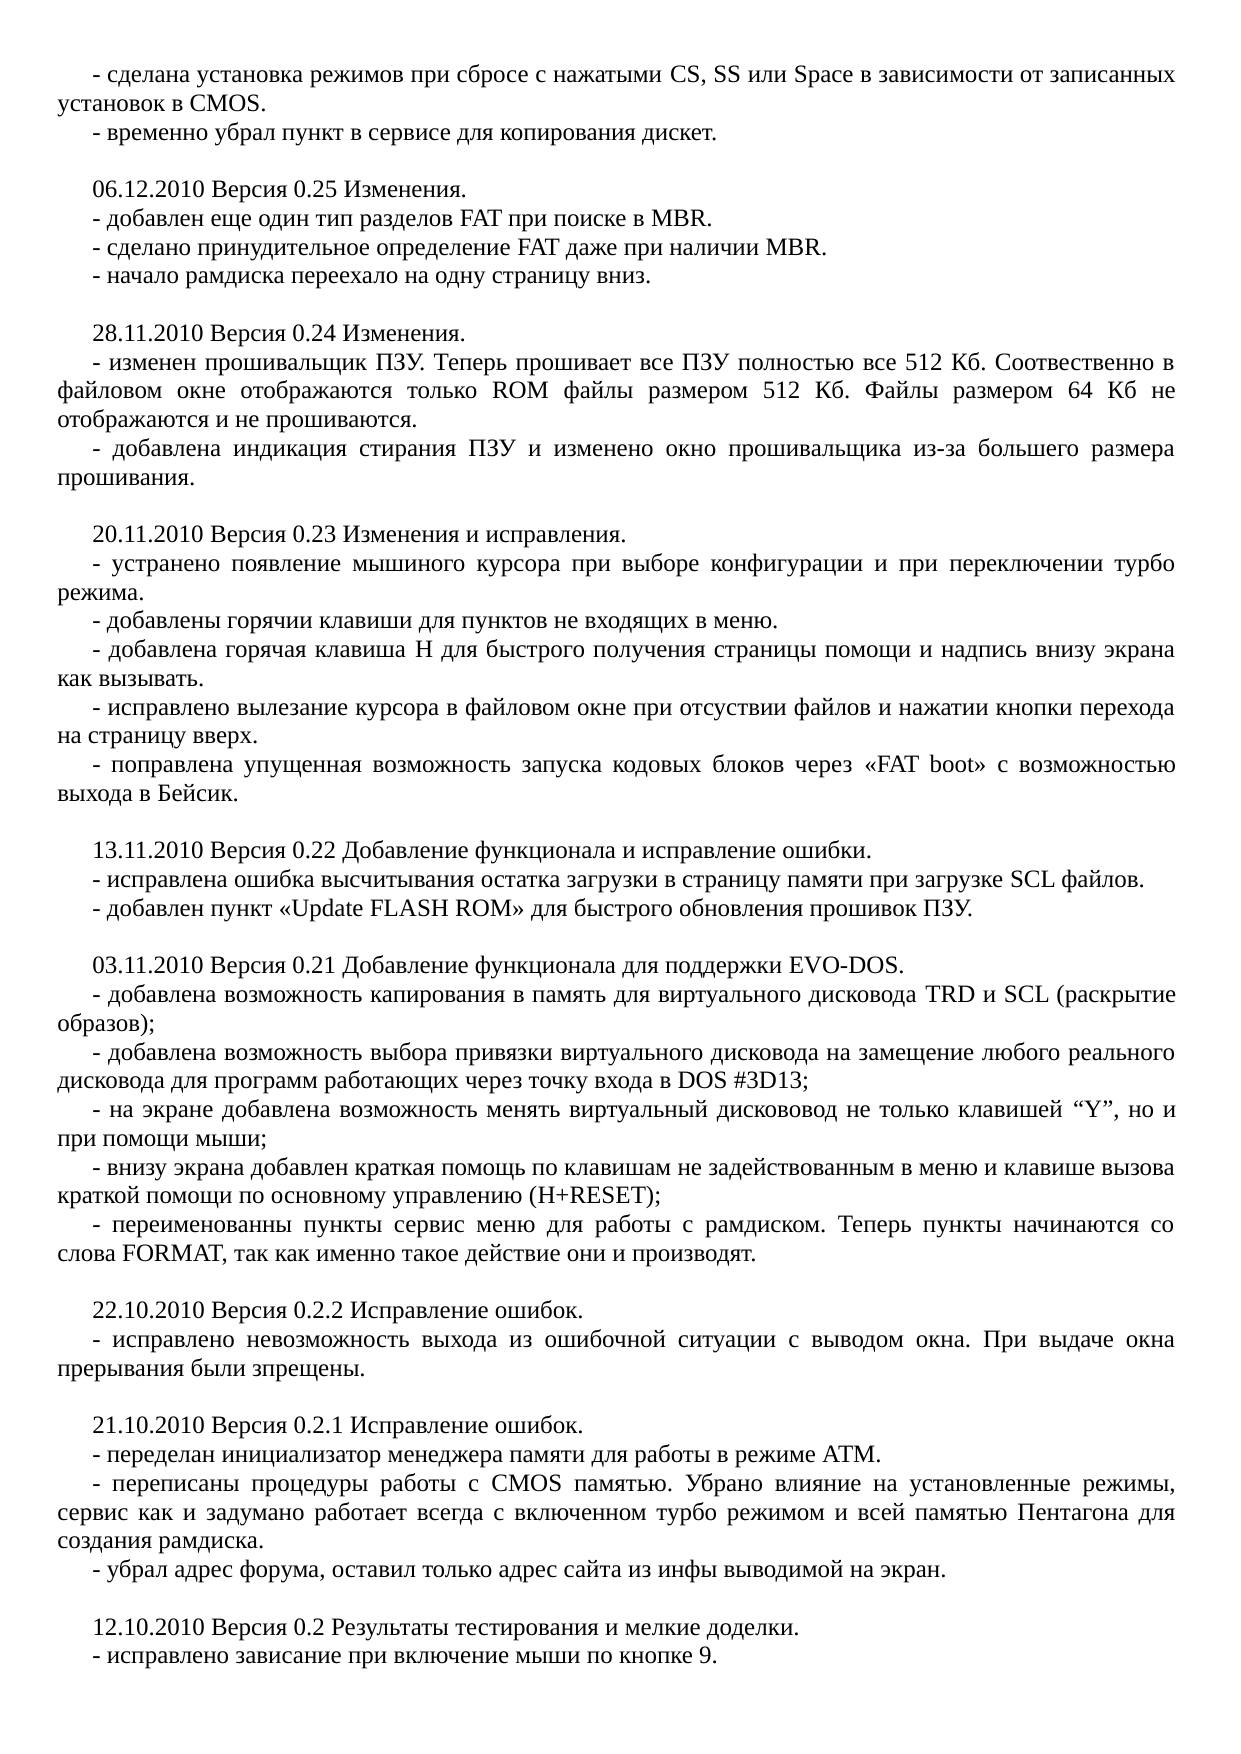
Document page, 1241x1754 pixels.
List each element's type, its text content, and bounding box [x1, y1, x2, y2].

text - добавлена возможность выбора привязки виртуального дисковода на замещение любого реального дисковода для программ работающих через точку входа в DOS #3D13; [57, 1037, 1176, 1094]
text 03.11.2010 Версия 0.21 Добавление функционала для поддержки EVO-DOS. [57, 951, 1176, 979]
text - исправлено вылезание курсора в файловом окне при отсуствии файлов и нажатии кнопки перехода на страницу вверх. [57, 692, 1176, 749]
text - переписаны процедуры работы с CMOS памятью. Убрано влияние на установленные режимы, сервис как и задумано работает всегда с включенном турбо режимом и всей памятью Пентагона для создания рамдиска. [57, 1468, 1176, 1554]
text - переименованны пункты сервис меню для работы с рамдиском. Теперь пункты начинаются со слова FORMAT, так как именно такое действие они и производят. [57, 1209, 1176, 1267]
text - внизу экрана добавлен краткая помощь по клавишам не задействованным в меню и клавише вызова краткой помощи по основному управлению (H+RESET); [57, 1152, 1176, 1209]
text - на экране добавлена возможность менять виртуальный дискововод не только клавишей “Y”, но и при помощи мыши; [57, 1094, 1176, 1152]
text 13.11.2010 Версия 0.22 Добавление функционала и исправление ошибки. [57, 836, 1176, 864]
text - добавлена индикация стирания ПЗУ и изменено окно прошивальщика из-за большего размера прошивания. [57, 433, 1176, 491]
text 21.10.2010 Версия 0.2.1 Исправление ошибок. [57, 1411, 1176, 1439]
text 22.10.2010 Версия 0.2.2 Исправление ошибок. [57, 1296, 1176, 1324]
text - добавлены горячии клавиши для пунктов не входящих в меню. [57, 606, 1176, 634]
text - изменен прошивальщик ПЗУ. Теперь прошивает все ПЗУ полностью все 512 Кб. Соотвественно в файловом окне отображаются только ROM файлы размером 512 Кб. Файлы размером 64 Кб не отображаются и не прошиваются. [57, 347, 1176, 433]
text - добавлен пункт «Update FLASH ROM» для быстрого обновления прошивок ПЗУ. [57, 893, 1176, 922]
text - сделано принудительное определение FAT даже при наличии MBR. [57, 232, 1176, 261]
text - исправлена ошибка высчитывания остатка загрузки в страницу памяти при загрузке SCL файлов. [57, 864, 1176, 893]
text - добавлен еще один тип разделов FAT при поиске в MBR. [57, 203, 1176, 232]
text - сделана установка режимов при сбросе с нажатыми CS, SS или Space в зависимости от записанных установок в CMOS. [57, 59, 1176, 117]
text 28.11.2010 Версия 0.24 Изменения. [57, 318, 1176, 347]
text - начало рамдиска переехало на одну страницу вниз. [57, 261, 1176, 289]
text - добавлена горячая клавиша H для быстрого получения страницы помощи и надпись внизу экрана как вызывать. [57, 634, 1176, 692]
text 20.11.2010 Версия 0.23 Изменения и исправления. [57, 519, 1176, 548]
text - временно убрал пункт в сервисе для копирования дискет. [57, 117, 1176, 146]
text - добавлена возможность капирования в память для виртуального дисковода TRD и SCL (раскрытие образов); [57, 979, 1176, 1037]
text 06.12.2010 Версия 0.25 Изменения. [57, 174, 1176, 203]
text - поправлена упущенная возможность запуска кодовых блоков через «FAT boot» с возможностью выхода в Бейсик. [57, 749, 1176, 807]
text - исправлено зависание при включение мыши по кнопке 9. [57, 1641, 1176, 1669]
text 12.10.2010 Версия 0.2 Результаты тестирования и мелкие доделки. [57, 1612, 1176, 1641]
text - переделан инициализатор менеджера памяти для работы в режиме АТМ. [57, 1439, 1176, 1468]
text - исправлено невозможность выхода из ошибочной ситуации с выводом окна. При выдаче окна прерывания были зпрещены. [57, 1324, 1176, 1382]
text - убрал адрес форума, оставил только адрес сайта из инфы выводимой на экран. [57, 1554, 1176, 1583]
text - устранено появление мышиного курсора при выборе конфигурации и при переключении турбо режима. [57, 548, 1176, 606]
